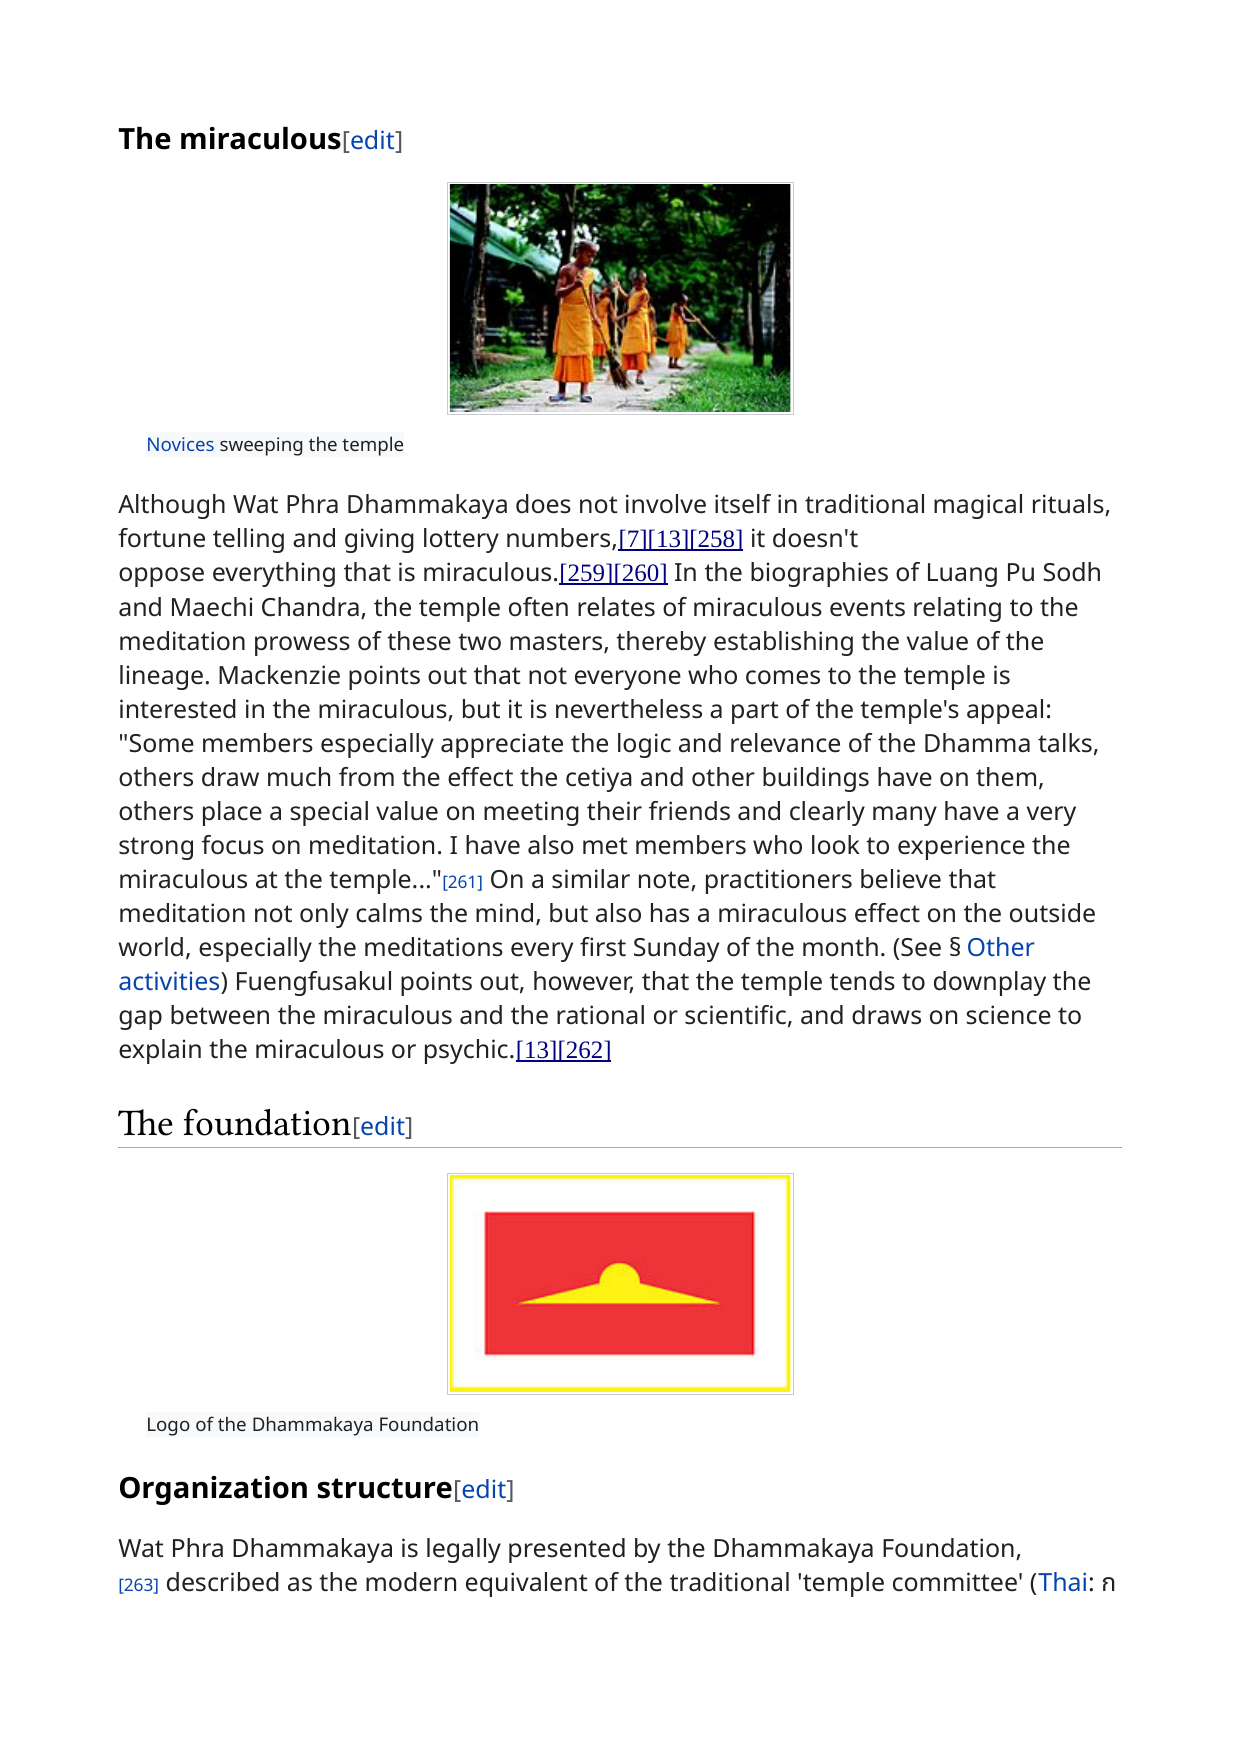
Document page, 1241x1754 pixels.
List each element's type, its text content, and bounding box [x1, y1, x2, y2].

subtitle The miraculous[edit] [118, 118, 1122, 158]
picture [449, 184, 791, 412]
text Wat Phra Dhammakaya is legally presented by the Dhammakaya Foundation,[263] described as the modern equivalent of the traditional 'temple committee' (Thai: ก [118, 1530, 1122, 1602]
subtitle The foundation[edit] [118, 1101, 1122, 1147]
text Logo of the Dhammakaya Foundation [123, 1412, 1122, 1437]
picture [449, 1175, 791, 1392]
text Although Wat Phra Dhammakaya does not involve itself in traditional magical rituals, fortune telling and giving lottery numbers,[7][13][258] it doesn't oppose everything that is miraculous.[259][260] In the biographies of Luang Pu Sodh and Maechi Chandra, the temple often relates of miraculous events relating to the meditation prowess of these two masters, thereby establishing the value of the lineage. Mackenzie points out that not everyone who comes to the temple is interested in the miraculous, but it is nevertheless a part of the temple's appeal: "Some members especially appreciate the logic and relevance of the Dhamma talks, others draw much from the effect the cetiya and other buildings have on them, others place a special value on meeting their friends and clearly many have a very strong focus on meditation. I have also met members who look to experience the miraculous at the temple..."[261] On a similar note, practitioners believe that meditation not only calms the mind, but also has a miraculous effect on the outside world, especially the meditations every first Sunday of the month. (See § Other activities) Fuengfusakul points out, however, that the temple tends to downplay the gap between the miraculous and the rational or scientific, and draws on science to explain the miraculous or psychic.[13][262] [118, 487, 1122, 1066]
subtitle Organization structure[edit] [118, 1467, 1122, 1507]
text Novices sweeping the temple [123, 432, 1122, 457]
